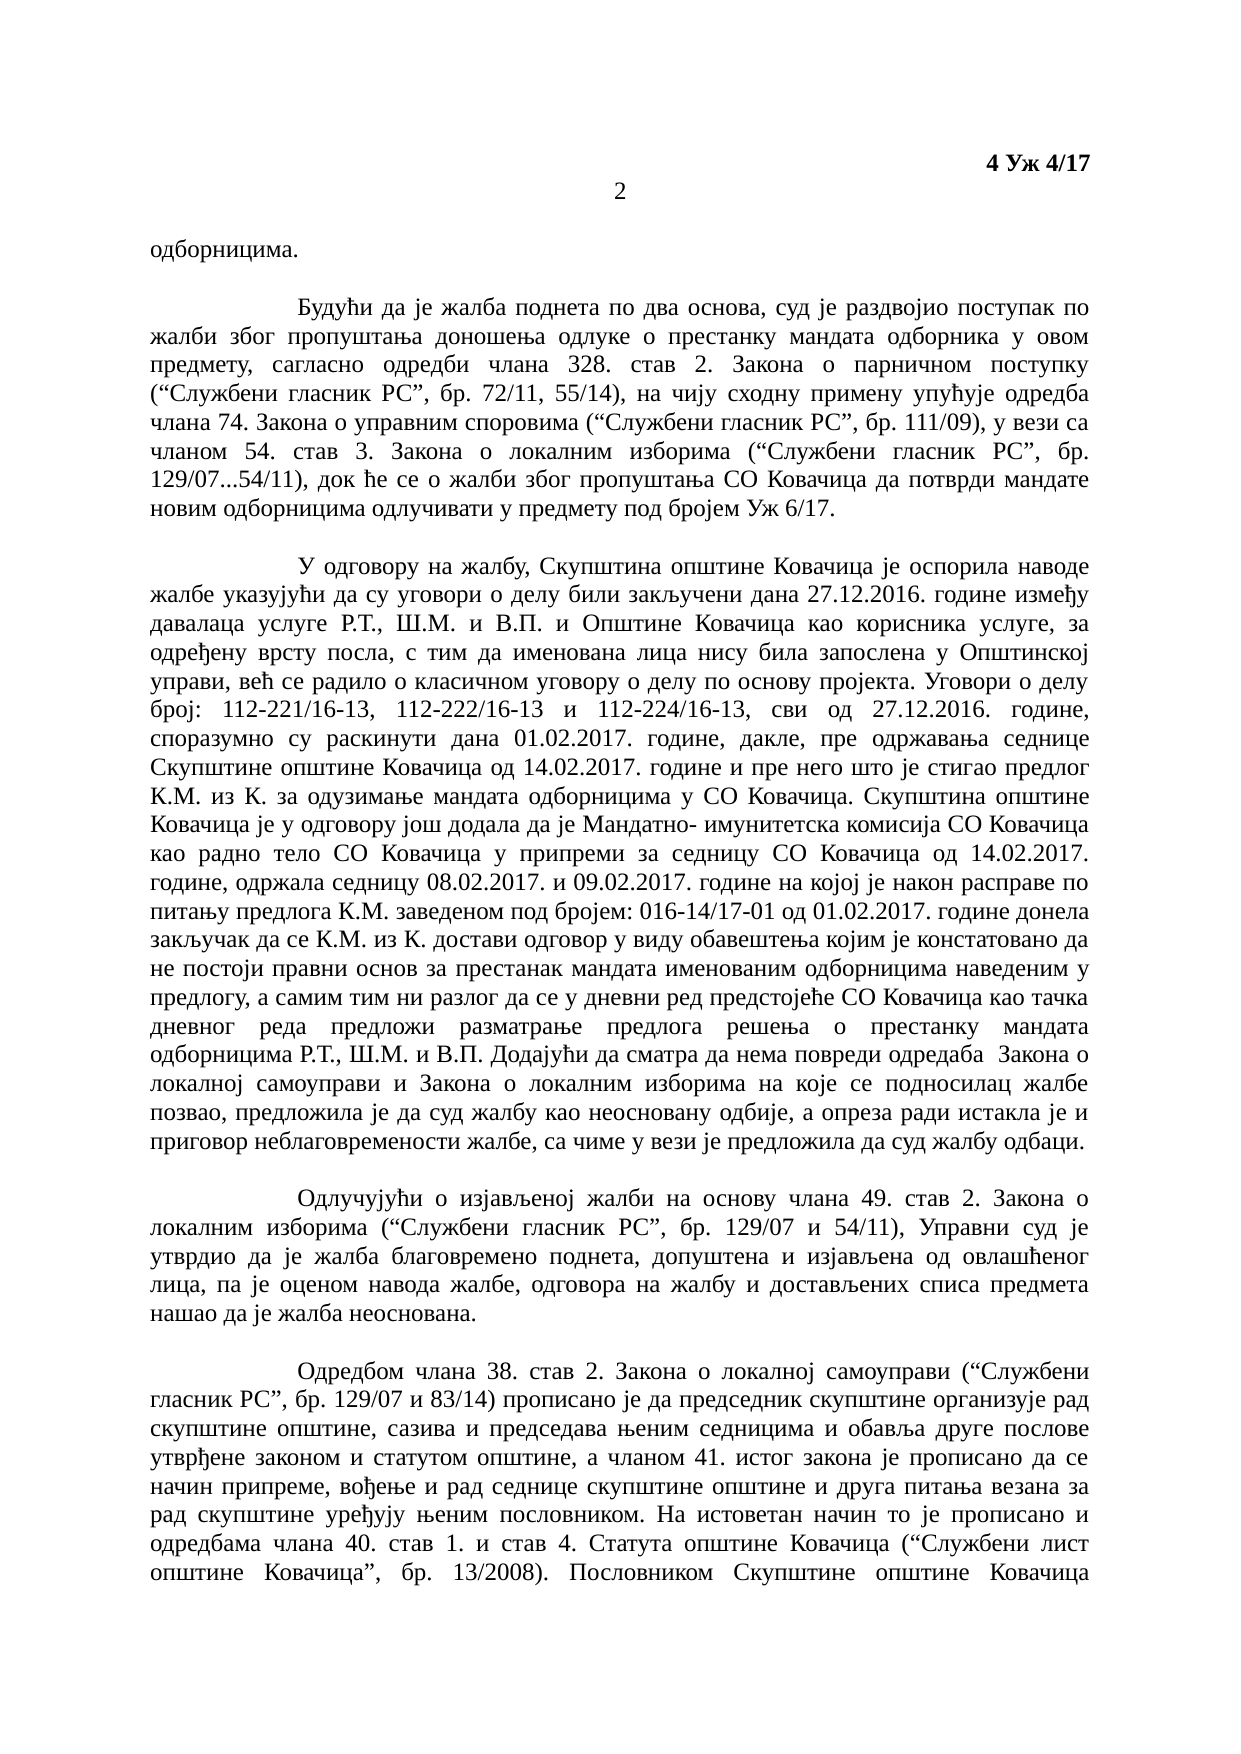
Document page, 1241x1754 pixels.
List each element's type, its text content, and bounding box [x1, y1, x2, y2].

text Одредбом члана 38. став 2. Закона о локалној самоуправи (“Службени гласник РС”, бр. 129/07 и 83/14) прописано је да председник скупштине организује рад скупштине општине, сазива и председава њеним седницима и обавља друге послове утврђене законом и статутом општине, а чланом 41. истог закона је прописано да се начин припреме, вођење и рад седнице скупштине општине и друга питања везана за рад скупштине уређују њеним пословником. На истоветан начин то је прописано и одредбама члана 40. став 1. и став 4. Статута општине Ковачица (“Службени лист општине Ковачица”, бр. 13/2008). Пословником Скупштине општине Ковачица [150, 1356, 1090, 1586]
text Одлучујући о изјављеној жалби на основу члана 49. став 2. Закона о локалним изборима (“Службени гласник РС”, бр. 129/07 и 54/11), Управни суд је утврдио да је жалба благовремено поднета, допуштена и изјављена од овлашћеног лица, па је оценом навода жалбе, одговора на жалбу и достављених списа предмета нашао да је жалба неоснована. [150, 1183, 1090, 1327]
text Будући да је жалба поднета по два основа, суд је раздвојио поступак по жалби због пропуштања доношења одлуке о престанку мандата одборника у овом предмету, сагласно одредби члана 328. став 2. Закона о парничном поступку (“Службени гласник РС”, бр. 72/11, 55/14), на чију сходну примену упућује одредба члана 74. Закона о управним споровима (“Службени гласник РС”, бр. 111/09), у вези са чланом 54. став 3. Закона о локалним изборима (“Службени гласник РС”, бр. 129/07...54/11), док ће се о жалби због пропуштања СО Ковачица да потврди мандате новим одборницима одлучивати у предмету под бројем Уж 6/17. [150, 292, 1090, 522]
text одборницима. [150, 234, 1090, 263]
text У одговору на жалбу, Скупштина општине Ковачица је оспорила наводе жалбе указујући да су уговори о делу били закључени дана 27.12.2016. године између давалаца услуге Р.Т., Ш.М. и В.П. и Општине Ковачица као корисника услуге, за одређену врсту посла, с тим да именована лица нису била запослена у Општинској управи, већ се радило о класичном уговору о делу по основу пројекта. Уговори о делу број: 112-221/16-13, 112-222/16-13 и 112-224/16-13, сви од 27.12.2016. године, споразумно су раскинути дана 01.02.2017. године, дакле, пре одржавања седнице Скупштине општине Ковачица од 14.02.2017. године и пре него што је стигао предлог К.М. из К. за одузимање мандата одборницима у СО Ковачица. Скупштина општине Ковачица је у одговору још додала да је Мандатно- имунитетска комисија СО Ковачица као радно тело СО Ковачица у припреми за седницу СО Ковачица од 14.02.2017. године, одржала седницу 08.02.2017. и 09.02.2017. године на којој је након расправе по питању предлога К.М. заведеном под бројем: 016-14/17-01 од 01.02.2017. године донела закључак да се К.М. из К. достави одговор у виду обавештења којим је констатовано да не постоји правни основ за престанак мандата именованим одборницима наведеним у предлогу, а самим тим ни разлог да се у дневни ред предстојеће СО Ковачица као тачка дневног реда предложи разматрање предлога решења о престанку мандата одборницима Р.Т., Ш.М. и В.П. Додајући да сматра да нема повреди одредаба Закона о локалној самоуправи и Закона о локалним изборима на које се подносилац жалбе позвао, предложила је да суд жалбу као неосновану одбије, а опреза ради истакла је и приговор неблаговремености жалбе, са чиме у вези је предложила да суд жалбу одбаци. [150, 551, 1090, 1154]
